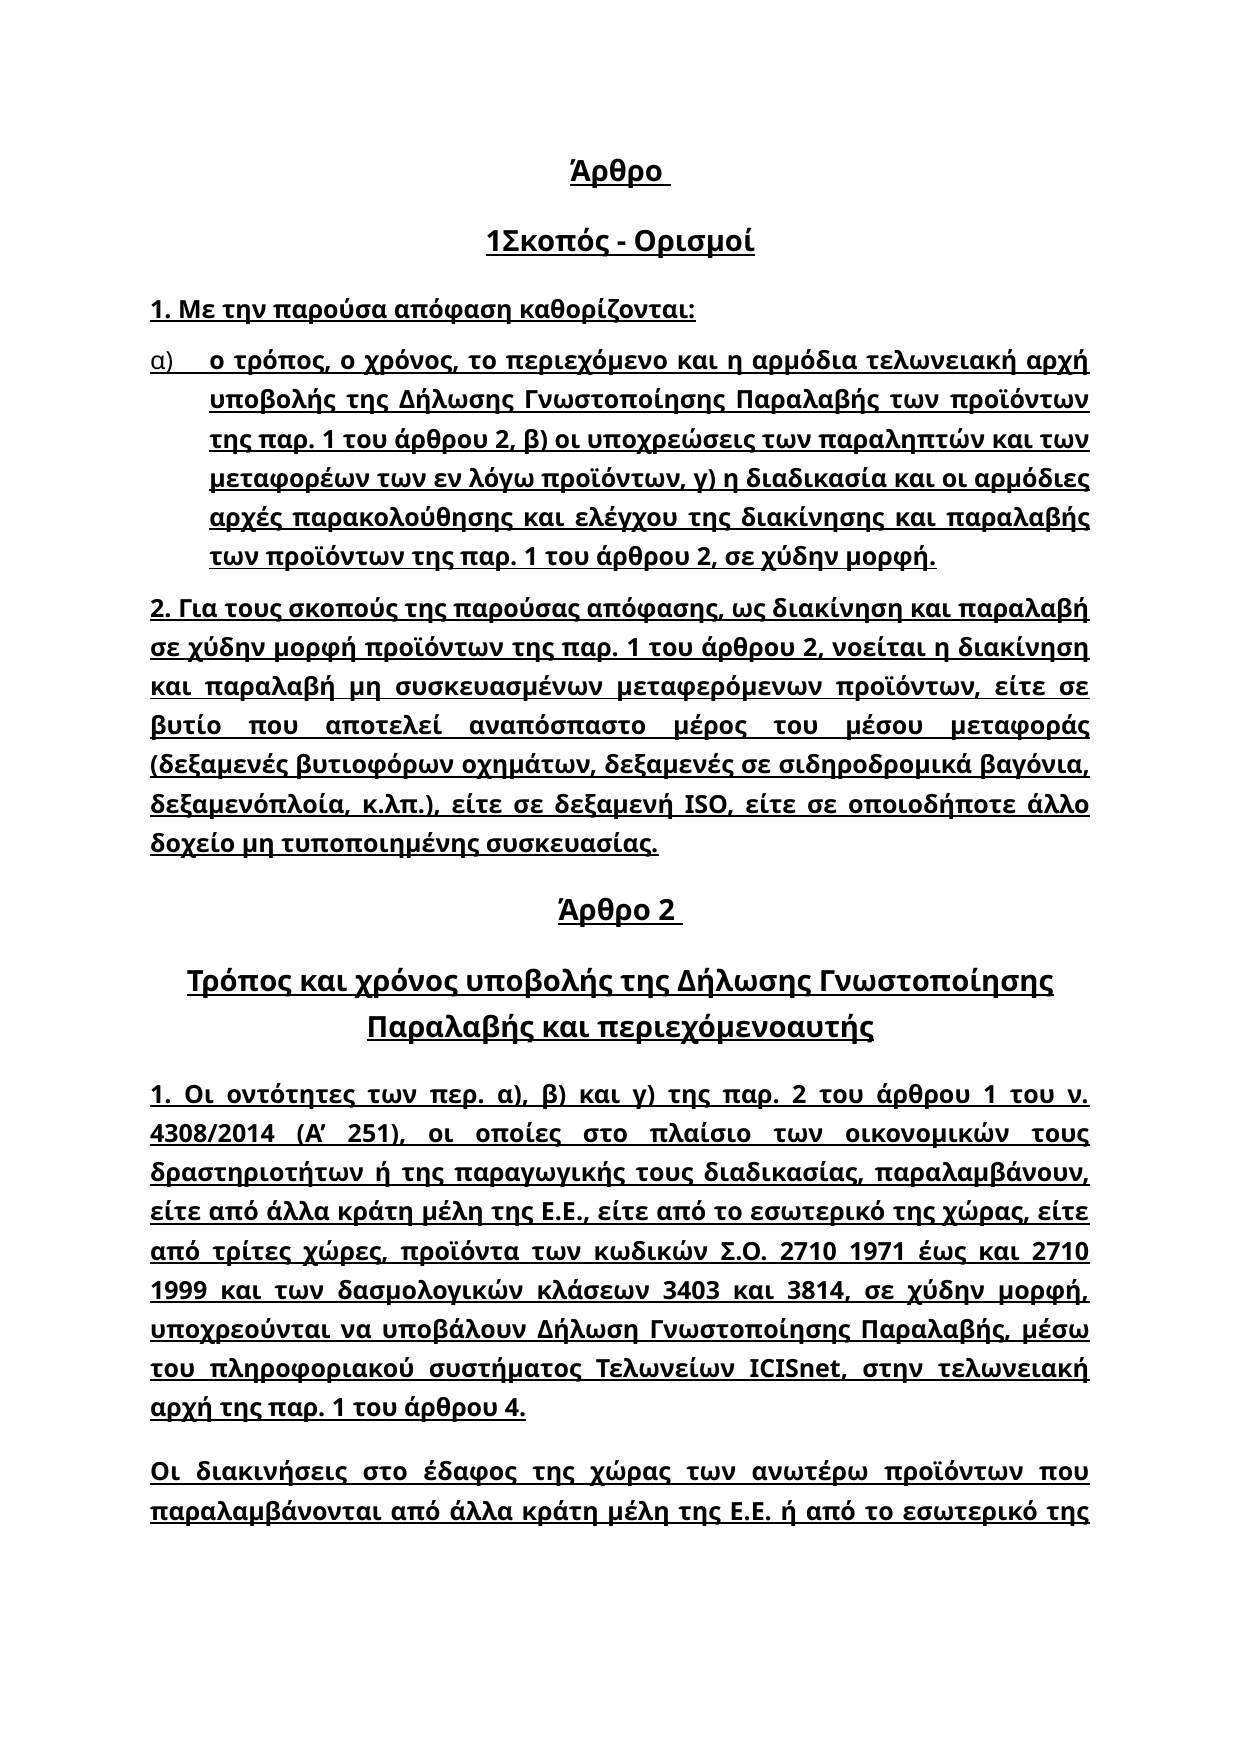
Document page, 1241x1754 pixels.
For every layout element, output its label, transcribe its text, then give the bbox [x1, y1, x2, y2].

text (δεξαμενές βυτιοφόρων οχημάτων, δεξαμενές σε σιδηροδρομικά βαγόνια, [150, 739, 1090, 776]
list α) ο τρόπος, ο χρόνος, το περιεχόμενο και η αρμόδια τελωνειακή αρχή [150, 343, 1090, 372]
text 2. Για τους σκοπούς της παρούσας απόφασης, ως διακίνηση και παραλαβή [150, 590, 1090, 619]
text δοχείο μη τυποποιημένης συσκευασίας. [150, 817, 1090, 859]
text 1. Οι οντότητες των περ. α), β) και γ) της παρ. 2 του άρθρου 1 του ν. [150, 1076, 1090, 1105]
text από τρίτες χώρες, προϊόντα των κωδικών Σ.Ο. 2710 1971 έως και 2710 [150, 1225, 1090, 1262]
text του πληροφοριακού συστήματος Τελωνείων ICISnet, στην τελωνειακή [150, 1342, 1090, 1379]
subtitle 1Σκοπός - Ορισμοί [150, 221, 1090, 260]
text δραστηριοτήτων ή της παραγωγικής τους διαδικασίας, παραλαμβάνουν, [150, 1146, 1090, 1184]
text 1999 και των δασμολογικών κλάσεων 3403 και 3814, σε χύδην μορφή, [150, 1264, 1090, 1301]
text βυτίο που αποτελεί αναπόσπαστο μέρος του μέσου μεταφοράς [150, 699, 1090, 737]
text είτε από άλλα κράτη μέλη της Ε.Ε., είτε από το εσωτερικό της χώρας, είτε [150, 1186, 1090, 1223]
text παραλαμβάνονται από άλλα κράτη μέλη της Ε.Ε. ή από το εσωτερικό της [150, 1485, 1090, 1522]
text αρχή της παρ. 1 του άρθρου 4. [150, 1381, 1090, 1424]
text 1. Με την παρούσα απόφαση καθορίζονται: [150, 291, 1090, 325]
list υποβολής της Δήλωσης Γνωστοποίησης Παραλαβής των προϊόντων της παρ. 1 του άρθρου 2, β) οι υποχρεώσεις των παραληπτών και των μεταφορέων των εν λόγω προϊόντων, γ) η διαδικασία και οι αρμόδιες αρχές παρακολούθησης και ελέγχου της διακίνησης και παραλαβής των προϊόντων της παρ. 1 του άρθρου 2, σε χύδην μορφή. [150, 374, 1090, 573]
text και παραλαβή μη συσκευασμένων μεταφερόμενων προϊόντων, είτε σε [150, 660, 1090, 698]
text δεξαμενόπλοία, κ.λπ.), είτε σε δεξαμενή ISO, είτε σε οποιοδήποτε άλλο [150, 778, 1090, 815]
text Οι διακινήσεις στο έδαφος της χώρας των ανωτέρω προϊόντων που [150, 1454, 1090, 1483]
text 4308/2014 (Α’ 251), οι οποίες στο πλαίσιο των οικονομικών τους [150, 1107, 1090, 1144]
subtitle Άρθρο 2 [150, 889, 1090, 929]
subtitle Τρόπος και χρόνος υποβολής της Δήλωσης Γνωστοποίησης Παραλαβής και περιεχόμενοαυτής [150, 960, 1090, 1046]
subtitle Άρθρο [150, 150, 1090, 190]
text υποχρεούνται να υποβάλουν Δήλωση Γνωστοποίησης Παραλαβής, μέσω [150, 1303, 1090, 1340]
text σε χύδην μορφή προϊόντων της παρ. 1 του άρθρου 2, νοείται η διακίνηση [150, 621, 1090, 658]
